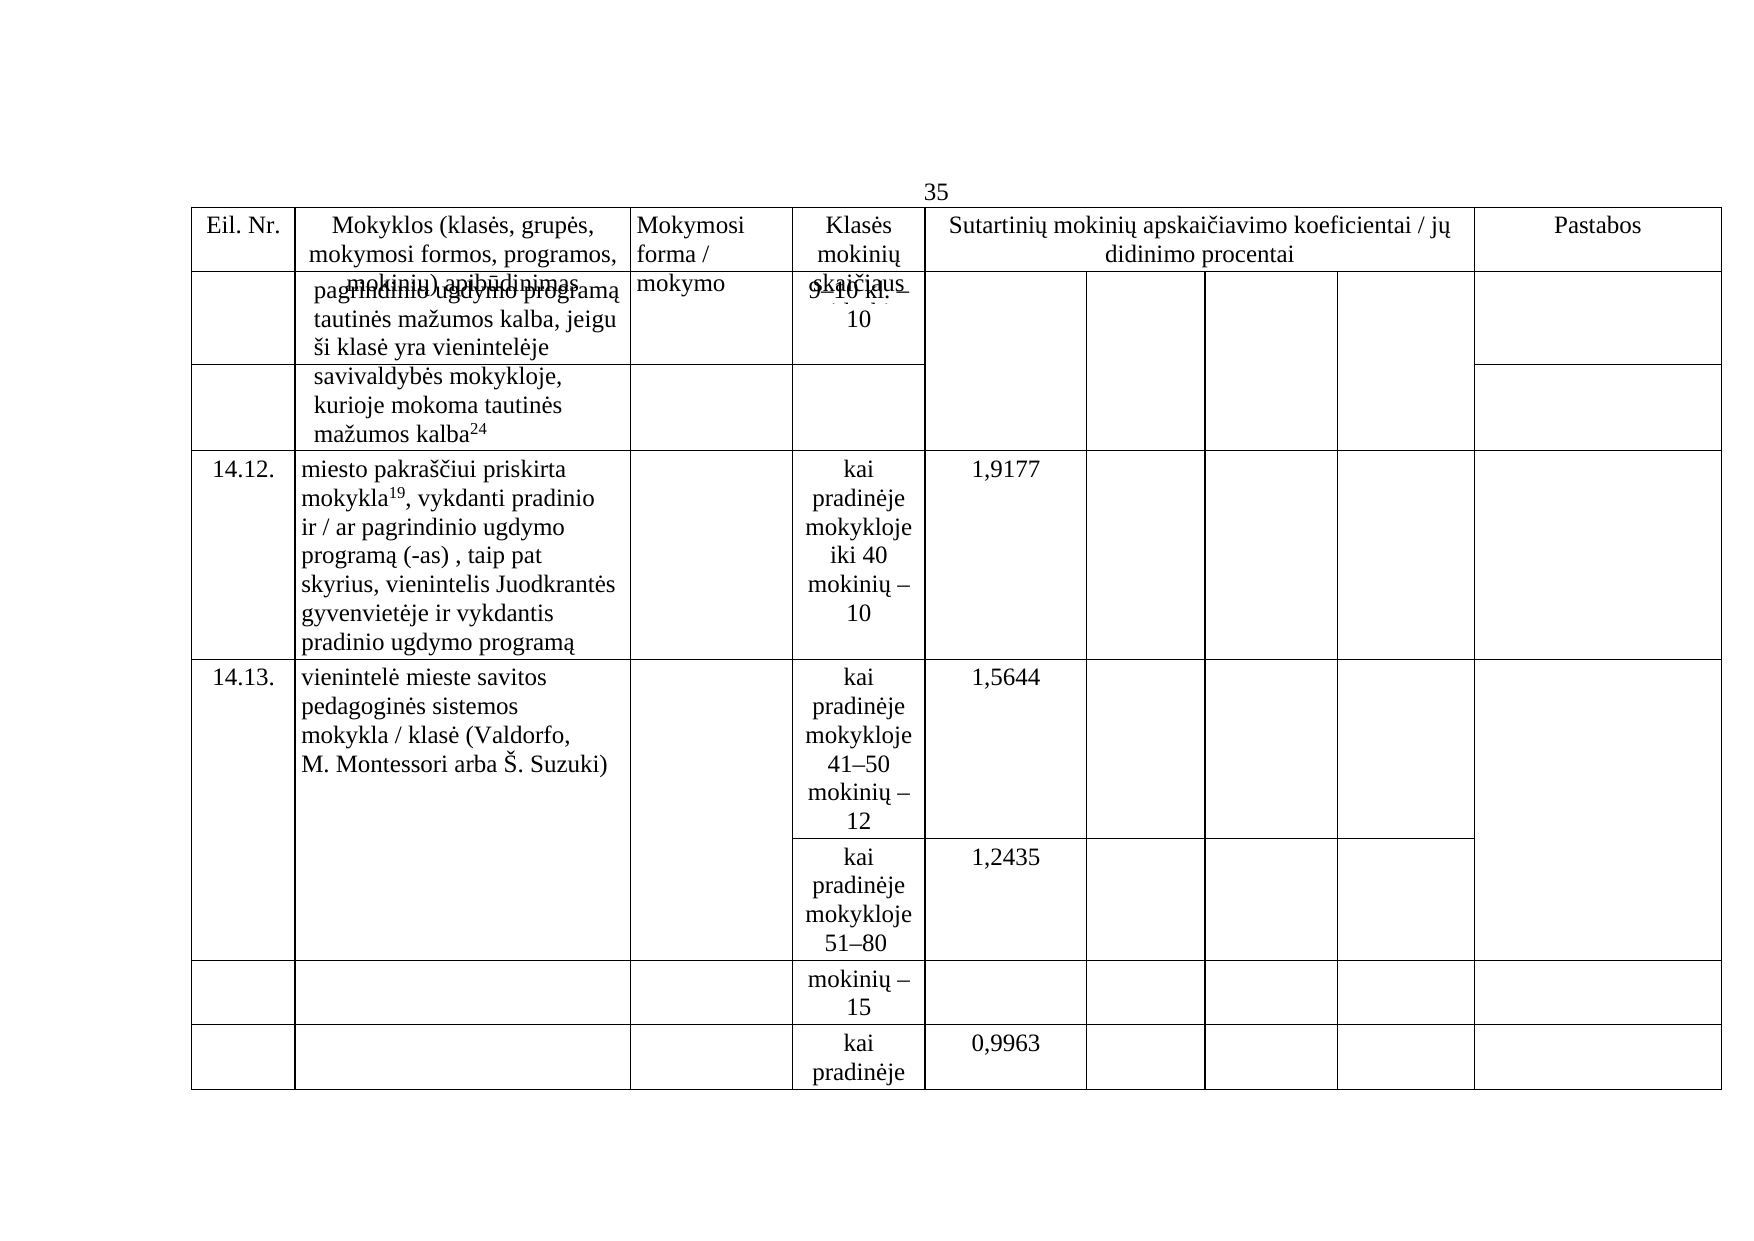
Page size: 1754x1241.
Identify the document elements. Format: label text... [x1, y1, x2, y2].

table_cell mokinių – 15 [793, 961, 924, 1024]
table_cell [631, 451, 792, 658]
table_cell [926, 961, 1086, 1024]
table_cell [192, 272, 294, 364]
table_cell 1–4 kl. – 10 5–8 kl. – 10 9–10 kl. – 10 [793, 365, 924, 450]
table_header Pastabos [1475, 208, 1721, 271]
table_cell klasė, kurios mokiniai mokomi pagal pradinio ar pagrindinio ugdymo programą tautinės mažumos kalba, jeigu ši klasė yra vienintelėje savivaldybės mokykloje, kurioje mokoma tautinės mažumos kalba24 [296, 272, 630, 364]
table_header Mokyklos (klasės, grupės, mokymosi formos, programos, mokinių) apibūdinimas [296, 208, 630, 271]
table_cell [1475, 961, 1721, 1024]
table_cell kai pradinėje mokykloje iki 40 mokinių – 10 [793, 451, 924, 658]
table_cell 1,9177 [926, 451, 1086, 658]
table_cell [1087, 272, 1204, 450]
table_cell [1206, 272, 1337, 450]
table_cell 1–4 kl. – 10 5–8 kl. – 10 9–10 kl. – 10 [793, 272, 924, 364]
table_cell [1087, 1025, 1204, 1088]
table_cell [192, 961, 294, 1024]
table_cell [1475, 1025, 1721, 1088]
table_cell [631, 365, 792, 450]
table_cell [631, 1025, 792, 1088]
table_header Mokymosi forma / mokymo proceso organizavimo būdas / ugdymo programa [631, 208, 792, 271]
table_cell kai pradinėje mokykloje 51–80 [793, 839, 924, 960]
table_cell 14.13. [192, 660, 294, 960]
table_cell [1338, 1025, 1474, 1088]
table_cell [1338, 451, 1474, 658]
table_cell [192, 1025, 294, 1088]
table_header Sutartinių mokinių apskaičiavimo koeficientai / jų didinimo procentai [926, 208, 1474, 271]
table_cell [631, 961, 792, 1024]
table_cell [631, 660, 792, 960]
table_cell [1338, 839, 1474, 960]
table_cell 1,5644 [926, 660, 1086, 838]
table_cell [631, 272, 792, 364]
table_cell [1206, 451, 1337, 658]
table_cell 1,2435 [926, 839, 1086, 960]
table_cell [1087, 451, 1204, 658]
table_cell [1206, 660, 1337, 838]
table_cell [1338, 272, 1474, 450]
table_cell [1087, 660, 1204, 838]
table_cell [192, 365, 294, 450]
table_cell miesto pakraščiui priskirta mokykla19, vykdanti pradinio ir / ar pagrindinio ugdymo programą (-as) , taip pat skyrius, vienintelis Juodkrantės gyvenvietėje ir vykdantis pradinio ugdymo programą [296, 451, 630, 658]
table_cell vienintelė mieste savitos pedagoginės sistemos mokykla / klasė (Valdorfo, M. Montessori arba Š. Suzuki) [296, 660, 630, 960]
table_cell [1087, 839, 1204, 960]
table_cell 14.12. [192, 451, 294, 658]
table_cell [926, 272, 1086, 450]
table_cell [1206, 839, 1337, 960]
table_cell [1087, 961, 1204, 1024]
table_header Eil. Nr. [192, 208, 294, 271]
table_cell kai pradinėje mokykloje 41–50 mokinių – 12 [793, 660, 924, 838]
table_cell [1475, 451, 1721, 658]
table_cell [1475, 660, 1721, 960]
table_header Klasės mokinių skaičiaus vidurkis [793, 208, 924, 271]
table_cell [1338, 660, 1474, 838]
table_cell [1338, 961, 1474, 1024]
table_cell [1475, 272, 1721, 364]
table_cell [296, 1025, 630, 1088]
table_cell klasė, kurios mokiniai mokomi pagal pradinio ar pagrindinio ugdymo programą tautinės mažumos kalba, jeigu ši klasė yra vienintelėje savivaldybės mokykloje, kurioje mokoma tautinės mažumos kalba24 [296, 365, 630, 450]
table_cell [296, 961, 630, 1024]
table_cell [1475, 365, 1721, 450]
table_cell kai pradinėje mokykloje 81 ir daugiau mokinių – 20 [793, 1025, 924, 1088]
table_cell 0,9963 [926, 1025, 1086, 1088]
table_cell [1206, 1025, 1337, 1088]
table_cell [1206, 961, 1337, 1024]
